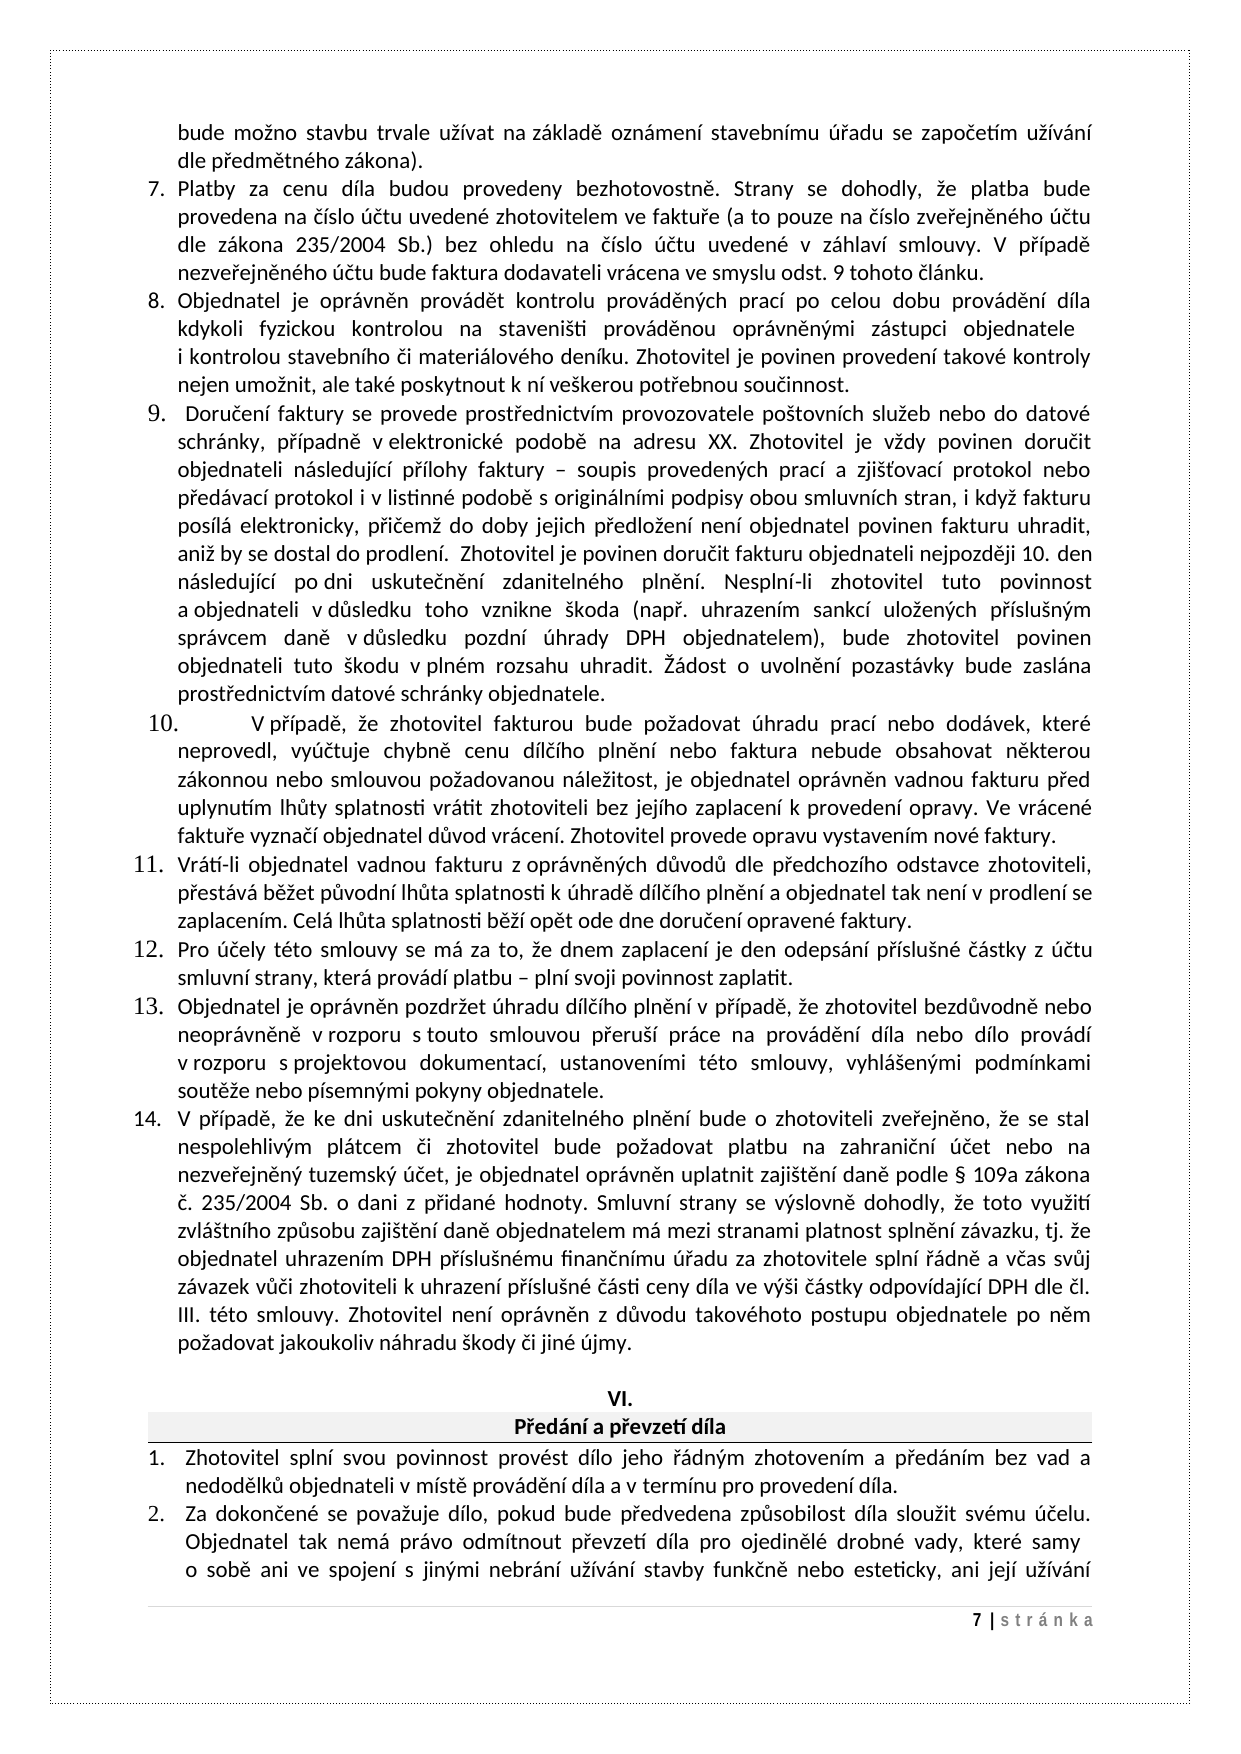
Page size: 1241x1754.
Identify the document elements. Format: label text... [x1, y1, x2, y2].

list V případě, že zhotovitel fakturou bude požadovat úhradu prací nebo dodávek, které neprovedl, vyúčtuje chybně cenu dílčího plnění nebo faktura nebude obsahovat některou zákonnou nebo smlouvou požadovanou náležitost, je objednatel oprávněn vadnou fakturu před uplynutím lhůty splatnosti vrátit zhotoviteli bez jejího zaplacení k provedení opravy. Ve vrácené faktuře vyznačí objednatel důvod vrácení. Zhotovitel provede opravu vystavením nové faktury. [148, 708, 1092, 849]
list Za dokončené se považuje dílo, pokud bude předvedena způsobilost díla sloužit svému účelu. Objednatel tak nemá právo odmítnout převzetí díla pro ojedinělé drobné vady, které samy o sobě ani ve spojení s jinými nebrání užívání stavby funkčně nebo esteticky, ani její užívání [148, 1499, 1092, 1583]
text VI. [148, 1384, 1092, 1412]
list Zhotovitel splní svou povinnost provést dílo jeho řádným zhotovením a předáním bez vad a nedodělků objednateli v místě provádění díla a v termínu pro provedení díla. [148, 1443, 1092, 1499]
list Objednatel je oprávněn pozdržet úhradu dílčího plnění v případě, že zhotovitel bezdůvodně nebo neoprávněně v rozporu s touto smlouvou přeruší práce na provádění díla nebo dílo provádí v rozporu s projektovou dokumentací, ustanoveními této smlouvy, vyhlášenými podmínkami soutěže nebo písemnými pokyny objednatele. [133, 991, 1092, 1104]
list V případě, že ke dni uskutečnění zdanitelného plnění bude o zhotoviteli zveřejněno, že se stal nespolehlivým plátcem či zhotovitel bude požadovat platbu na zahraniční účet nebo na nezveřejněný tuzemský účet, je objednatel oprávněn uplatnit zajištění daně podle § 109a zákona č. 235/2004 Sb. o dani z přidané hodnoty. Smluvní strany se výslovně dohodly, že toto využití zvláštního způsobu zajištění daně objednatelem má mezi stranami platnost splnění závazku, tj. že objednatel uhrazením DPH příslušnému finančnímu úřadu za zhotovitele splní řádně a včas svůj závazek vůči zhotoviteli k uhrazení příslušné části ceny díla ve výši částky odpovídající DPH dle čl. III. této smlouvy. Zhotovitel není oprávněn z důvodu takovéhoto postupu objednatele po něm požadovat jakoukoliv náhradu škody či jiné újmy. [133, 1104, 1092, 1356]
list Vrátí-li objednatel vadnou fakturu z oprávněných důvodů dle předchozího odstavce zhotoviteli, přestává běžet původní lhůta splatnosti k úhradě dílčího plnění a objednatel tak není v prodlení se zaplacením. Celá lhůta splatnosti běží opět ode dne doručení opravené faktury. [133, 849, 1092, 934]
list bude možno stavbu trvale užívat na základě oznámení stavebnímu úřadu se započetím užívání dle předmětného zákona). [148, 118, 1092, 174]
list Pro účely této smlouvy se má za to, že dnem zaplacení je den odepsání příslušné částky z účtu smluvní strany, která provádí platbu – plní svoji povinnost zaplatit. [133, 934, 1092, 991]
list Doručení faktury se provede prostřednictvím provozovatele poštovních služeb nebo do datové schránky, případně v elektronické podobě na adresu XX. Zhotovitel je vždy povinen doručit objednateli následující přílohy faktury – soupis provedených prací a zjišťovací protokol nebo předávací protokol i v listinné podobě s originálními podpisy obou smluvních stran, i když fakturu posílá elektronicky, přičemž do doby jejich předložení není objednatel povinen fakturu uhradit, aniž by se dostal do prodlení. Zhotovitel je povinen doručit fakturu objednateli nejpozději 10. den následující po dni uskutečnění zdanitelného plnění. Nesplní‑li zhotovitel tuto povinnost a objednateli v důsledku toho vznikne škoda (např. uhrazením sankcí uložených příslušným správcem daně v důsledku pozdní úhrady DPH objednatelem), bude zhotovitel povinen objednateli tuto škodu v plném rozsahu uhradit. Žádost o uvolnění pozastávky bude zaslána prostřednictvím datové schránky objednatele. [148, 398, 1092, 708]
list Platby za cenu díla budou provedeny bezhotovostně. Strany se dohodly, že platba bude provedena na číslo účtu uvedené zhotovitelem ve faktuře (a to pouze na číslo zveřejněného účtu dle zákona 235/2004 Sb.) bez ohledu na číslo účtu uvedené v záhlaví smlouvy. V případě nezveřejněného účtu bude faktura dodavateli vrácena ve smyslu odst. 9 tohoto článku. [148, 174, 1092, 286]
text Předání a převzetí díla [148, 1412, 1092, 1442]
list Objednatel je oprávněn provádět kontrolu prováděných prací po celou dobu provádění díla kdykoli fyzickou kontrolou na staveništi prováděnou oprávněnými zástupci objednatele i kontrolou stavebního či materiálového deníku. Zhotovitel je povinen provedení takové kontroly nejen umožnit, ale také poskytnout k ní veškerou potřebnou součinnost. [148, 286, 1092, 398]
